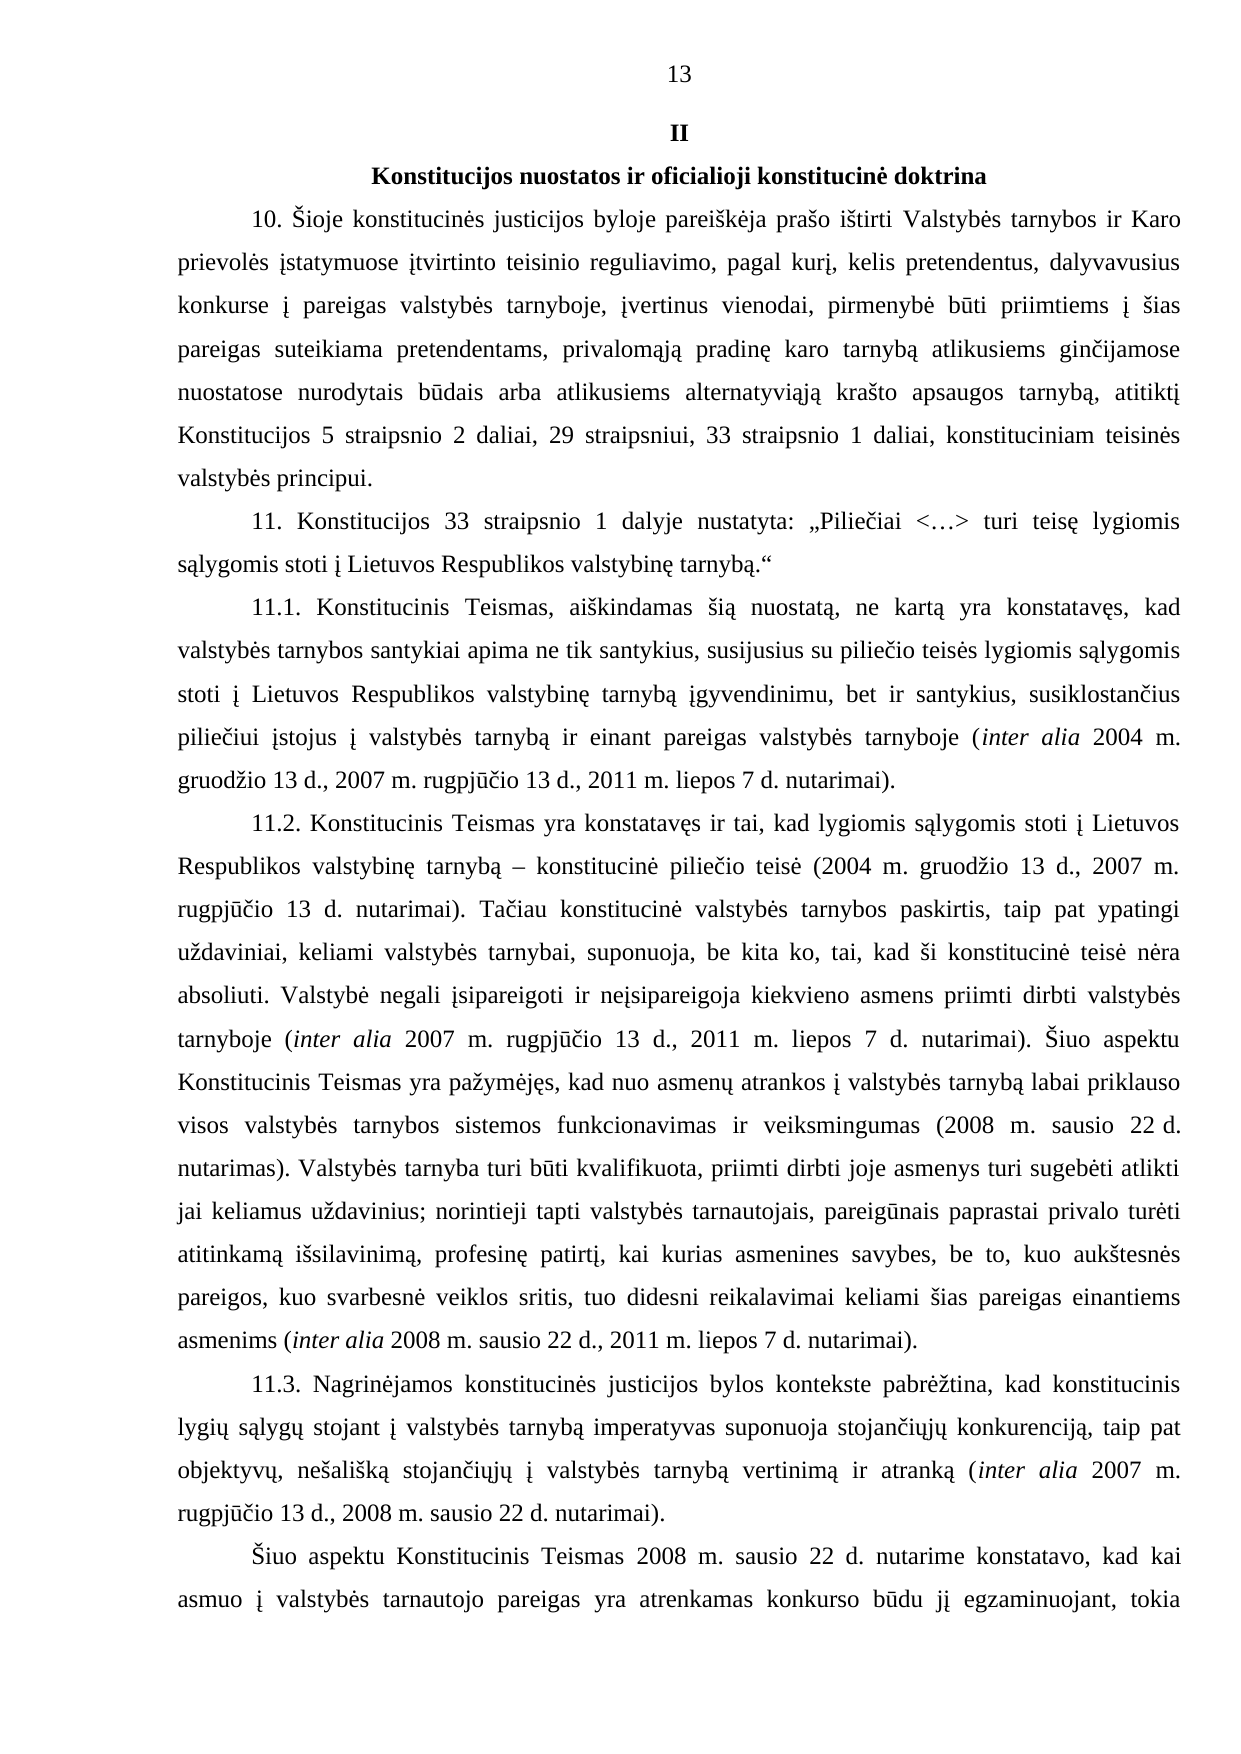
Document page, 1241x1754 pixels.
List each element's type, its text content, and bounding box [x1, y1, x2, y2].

text Konstitucijos nuostatos ir oficialioji konstitucinė doktrina [177, 161, 1181, 190]
text Šiuo aspektu Konstitucinis Teismas 2008 m. sausio 22 d. nutarime konstatavo, kad kai asmuo į valstybės tarnautojo pareigas yra atrenkamas konkurso būdu jį egzaminuojant, tokia [177, 1541, 1181, 1613]
text II [177, 118, 1181, 147]
text 11.3. Nagrinėjamos konstitucinės justicijos bylos kontekste pabrėžtina, kad konstitucinis lygių sąlygų stojant į valstybės tarnybą imperatyvas suponuoja stojančiųjų konkurenciją, taip pat objektyvų, nešališką stojančiųjų į valstybės tarnybą vertinimą ir atranką (inter alia 2007 m. rugpjūčio 13 d., 2008 m. sausio 22 d. nutarimai). [177, 1369, 1181, 1527]
text 11. Konstitucijos 33 straipsnio 1 dalyje nustatyta: „Piliečiai <…> turi teisę lygiomis sąlygomis stoti į Lietuvos Respublikos valstybinę tarnybą.“ [177, 506, 1181, 578]
text 11.2. Konstitucinis Teismas yra konstatavęs ir tai, kad lygiomis sąlygomis stoti į Lietuvos Respublikos valstybinę tarnybą – konstitucinė piliečio teisė (2004 m. gruodžio 13 d., 2007 m. rugpjūčio 13 d. nutarimai). Tačiau konstitucinė valstybės tarnybos paskirtis, taip pat ypatingi uždaviniai, keliami valstybės tarnybai, suponuoja, be kita ko, tai, kad ši konstitucinė teisė nėra absoliuti. Valstybė negali įsipareigoti ir neįsipareigoja kiekvieno asmens priimti dirbti valstybės tarnyboje (inter alia 2007 m. rugpjūčio 13 d., 2011 m. liepos 7 d. nutarimai). Šiuo aspektu Konstitucinis Teismas yra pažymėjęs, kad nuo asmenų atrankos į valstybės tarnybą labai priklauso visos valstybės tarnybos sistemos funkcionavimas ir veiksmingumas (2008 m. sausio 22 d. nutarimas). Valstybės tarnyba turi būti kvalifikuota, priimti dirbti joje asmenys turi sugebėti atlikti jai keliamus uždavinius; norintieji tapti valstybės tarnautojais, pareigūnais paprastai privalo turėti atitinkamą išsilavinimą, profesinę patirtį, kai kurias asmenines savybes, be to, kuo aukštesnės pareigos, kuo svarbesnė veiklos sritis, tuo didesni reikalavimai keliami šias pareigas einantiems asmenims (inter alia 2008 m. sausio 22 d., 2011 m. liepos 7 d. nutarimai). [177, 808, 1181, 1354]
text 10. Šioje konstitucinės justicijos byloje pareiškėja prašo ištirti Valstybės tarnybos ir Karo prievolės įstatymuose įtvirtinto teisinio reguliavimo, pagal kurį, kelis pretendentus, dalyvavusius konkurse į pareigas valstybės tarnyboje, įvertinus vienodai, pirmenybė būti priimtiems į šias pareigas suteikiama pretendentams, privalomąją pradinę karo tarnybą atlikusiems ginčijamose nuostatose nurodytais būdais arba atlikusiems alternatyviąją krašto apsaugos tarnybą, atitiktį Konstitucijos 5 straipsnio 2 daliai, 29 straipsniui, 33 straipsnio 1 daliai, konstituciniam teisinės valstybės principui. [177, 204, 1181, 492]
text 11.1. Konstitucinis Teismas, aiškindamas šią nuostatą, ne kartą yra konstatavęs, kad valstybės tarnybos santykiai apima ne tik santykius, susijusius su piliečio teisės lygiomis sąlygomis stoti į Lietuvos Respublikos valstybinę tarnybą įgyvendinimu, bet ir santykius, susiklostančius piliečiui įstojus į valstybės tarnybą ir einant pareigas valstybės tarnyboje (inter alia 2004 m. gruodžio 13 d., 2007 m. rugpjūčio 13 d., 2011 m. liepos 7 d. nutarimai). [177, 592, 1181, 794]
